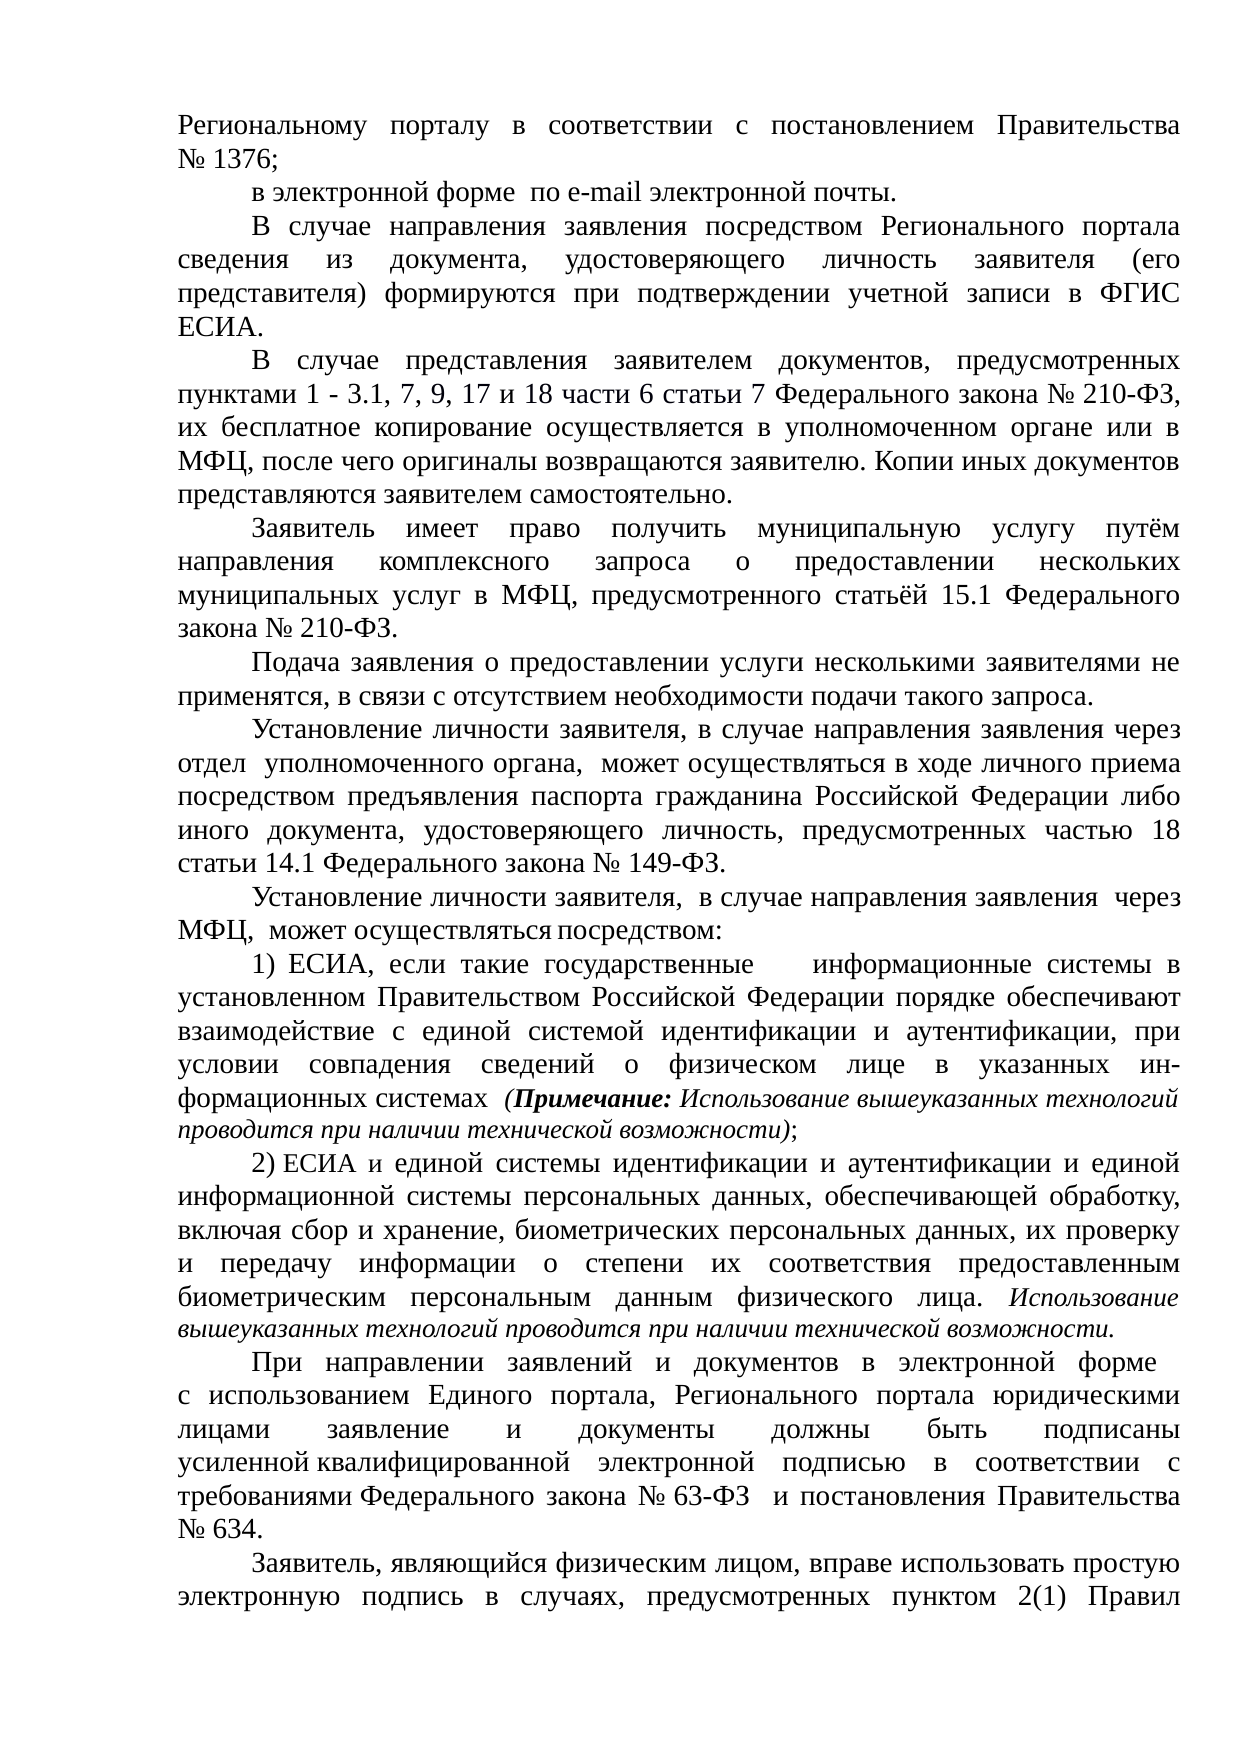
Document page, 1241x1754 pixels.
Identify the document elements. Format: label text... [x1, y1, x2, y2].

text Установление личности заявителя, в случае направления заявления через отдел уполномоченного органа, может осуществляться в ходе личного приема посредством предъявления паспорта гражданина Российской Федерации либо иного документа, удостоверяющего личность, предусмотренных частью 18 статьи 14.1 Федерального закона № 149-ФЗ. [177, 711, 1181, 879]
text В случае представления заявителем документов, предусмотренных пунктами 1 - 3.1, 7, 9, 17 и 18 части 6 статьи 7 Федерального закона № 210-ФЗ, их бесплатное копирование осуществляется в уполномоченном органе или в МФЦ, после чего оригиналы возвращаются заявителю. Копии иных документов представляются заявителем самостоятельно. [177, 342, 1181, 510]
text Заявитель имеет право получить муниципальную услугу путём направления комплексного запроса о предоставлении нескольких муниципальных услуг в МФЦ, предусмотренного статьёй 15.1 Федерального закона № 210-ФЗ. [177, 510, 1181, 644]
text 1) ЕСИА, если такие государственные информационные системы в установленном Правительством Российской Федерации порядке обеспечивают взаимодействие с единой системой идентификации и аутентификации, при условии совпадения сведений о физическом лице в указанных ин-формационных системах (Примечание: Использование вышеуказанных технологий проводится при наличии технической возможности); [177, 946, 1181, 1145]
text в электронной форме по e-mail электронной почты. [177, 174, 1181, 208]
text 2) ЕСИА и единой системы идентификации и аутентификации и единой информационной системы персональных данных, обеспечивающей обработку, включая сбор и хранение, биометрических персональных данных, их проверку и передачу информации о степени их соответствия предоставленным биометрическим персональным данным физического лица. Использование вышеуказанных технологий проводится при наличии технической возможности. [177, 1145, 1181, 1344]
text При направлении заявлений и документов в электронной форме с использованием Единого портала, Регионального портала юридическими лицами заявление и документы должны быть подписаны усиленной квалифицированной электронной подписью в соответствии с требованиями Федерального закона № 63-ФЗ и постановления Правительства № 634. [177, 1344, 1181, 1545]
text Региональному порталу в соответствии с постановлением Правительства № 1376; [177, 107, 1181, 174]
text Заявитель, являющийся физическим лицом, вправе использовать простую электронную подпись в случаях, предусмотренных пунктом 2(1) Правил [177, 1545, 1181, 1612]
text Подача заявления о предоставлении услуги несколькими заявителями не применятся, в связи с отсутствием необходимости подачи такого запроса. [177, 644, 1181, 711]
text В случае направления заявления посредством Регионального портала сведения из документа, удостоверяющего личность заявителя (его представителя) формируются при подтверждении учетной записи в ФГИС ЕСИА. [177, 208, 1181, 342]
text Установление личности заявителя, в случае направления заявления через МФЦ, может осуществляться посредством: [177, 879, 1181, 946]
